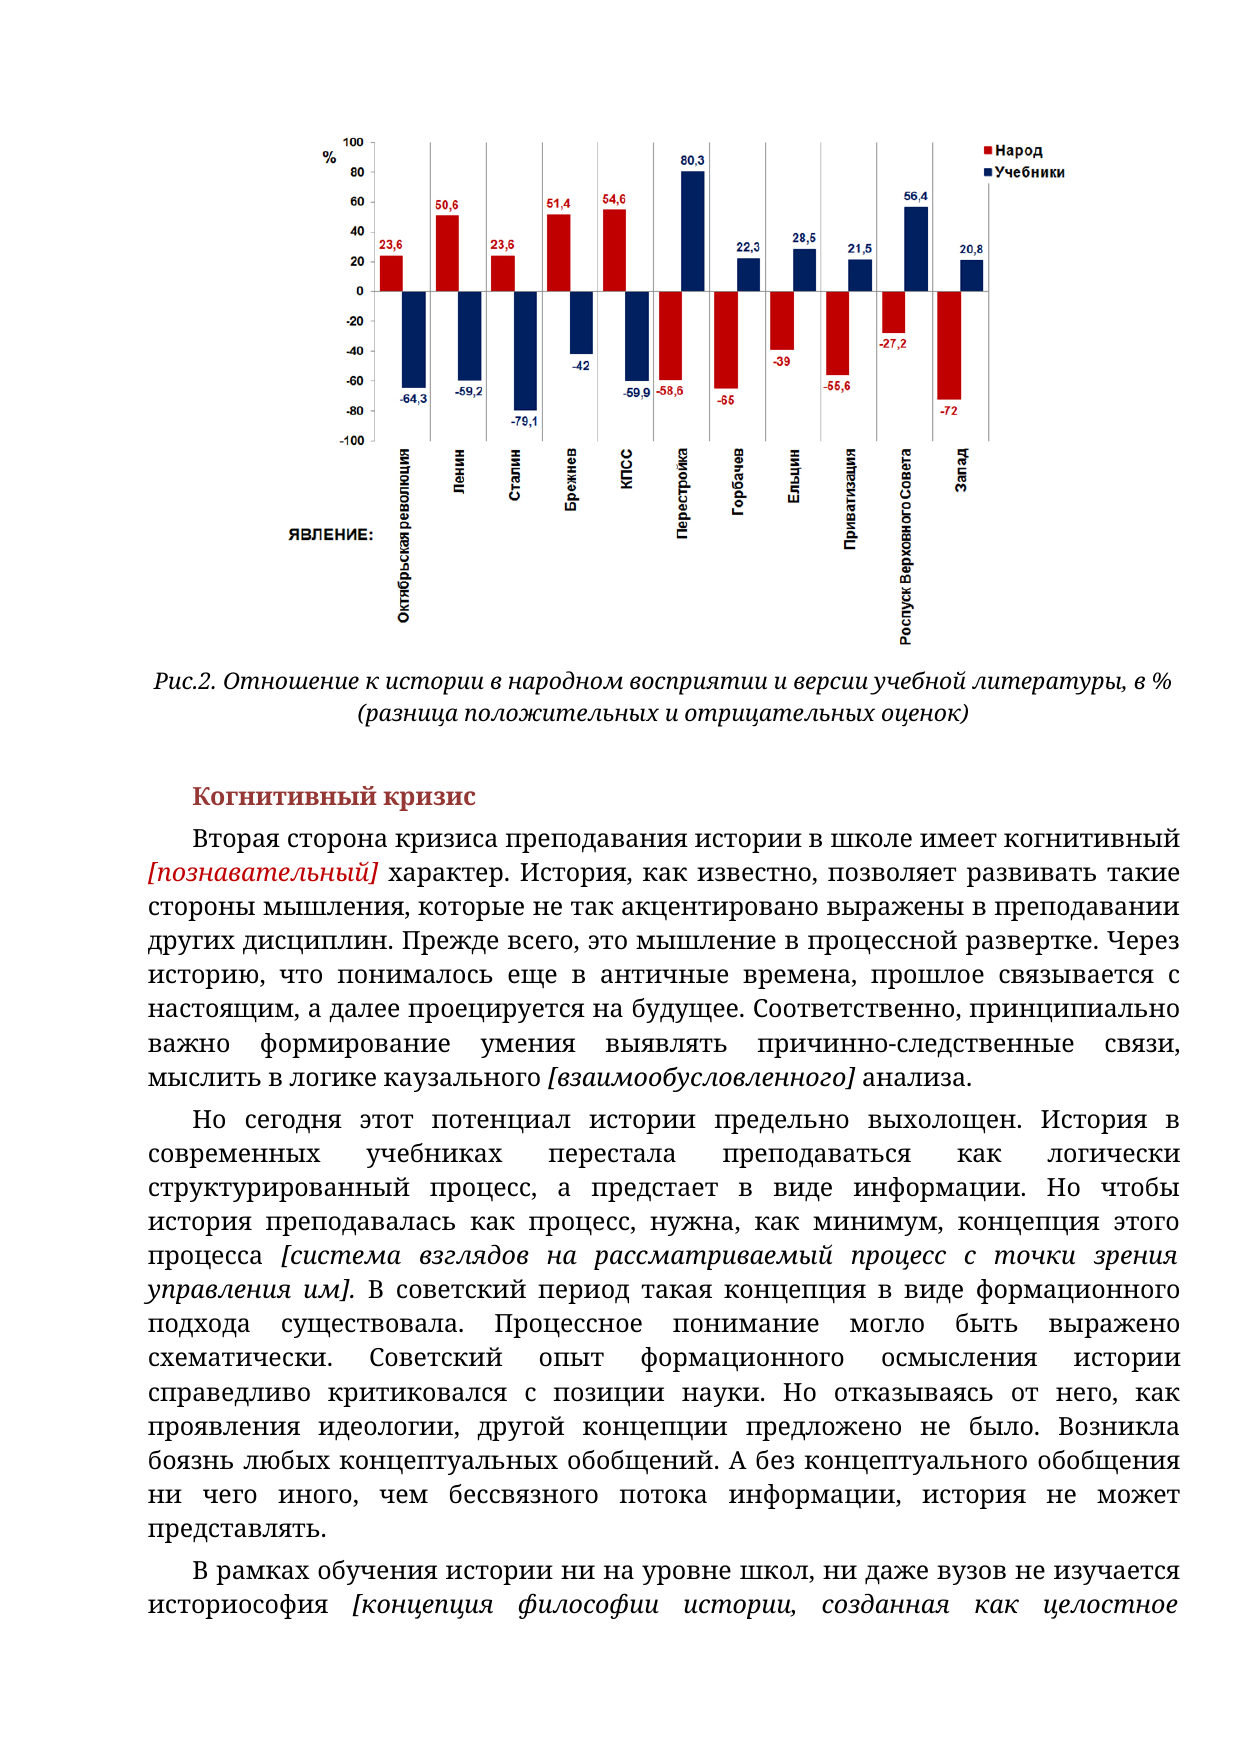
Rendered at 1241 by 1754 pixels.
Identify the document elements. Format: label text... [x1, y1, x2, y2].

subtitle Когнитивный кризис [148, 778, 1181, 812]
picture [258, 118, 1070, 657]
text В рамках обучения истории ни на уровне школ, ни даже вузов не изучается историософия [концепция философии истории, созданная как целостное [148, 1553, 1181, 1621]
text Вторая сторона кризиса преподавания истории в школе имеет когнитивный [познавательный] характер. История, как известно, позволяет развивать такие стороны мышления, которые не так акцентировано выражены в преподавании других дисциплин. Прежде всего, это мышление в процессной развертке. Через историю, что понималось еще в античные времена, прошлое связывается с настоящим, а далее проецируется на будущее. Соответственно, принципиально важно формирование умения выявлять причинно-следственные связи, мыслить в логике каузального [взаимообусловленного] анализа. [148, 821, 1181, 1093]
text Рис.2. Отношение к истории в народном восприятии и версии учебной литературы, в % (разница положительных и отрицательных оценок) [148, 665, 1181, 728]
text Но сегодня этот потенциал истории предельно выхолощен. История в современных учебниках перестала преподаваться как логически структурированный процесс, а предстает в виде информации. Но чтобы история преподавалась как процесс, нужна, как минимум, концепция этого процесса [система взглядов на рассматриваемый процесс с точки зрения управления им]. В советский период такая концепция в виде формационного подхода существовала. Процессное понимание могло быть выражено схематически. Советский опыт формационного осмысления истории справедливо критиковался с позиции науки. Но отказываясь от него, как проявления идеологии, другой концепции предложено не было. Возникла боязнь любых концептуальных обобщений. А без концептуального обобщения ни чего иного, чем бессвязного потока информации, история не может представлять. [148, 1102, 1181, 1544]
